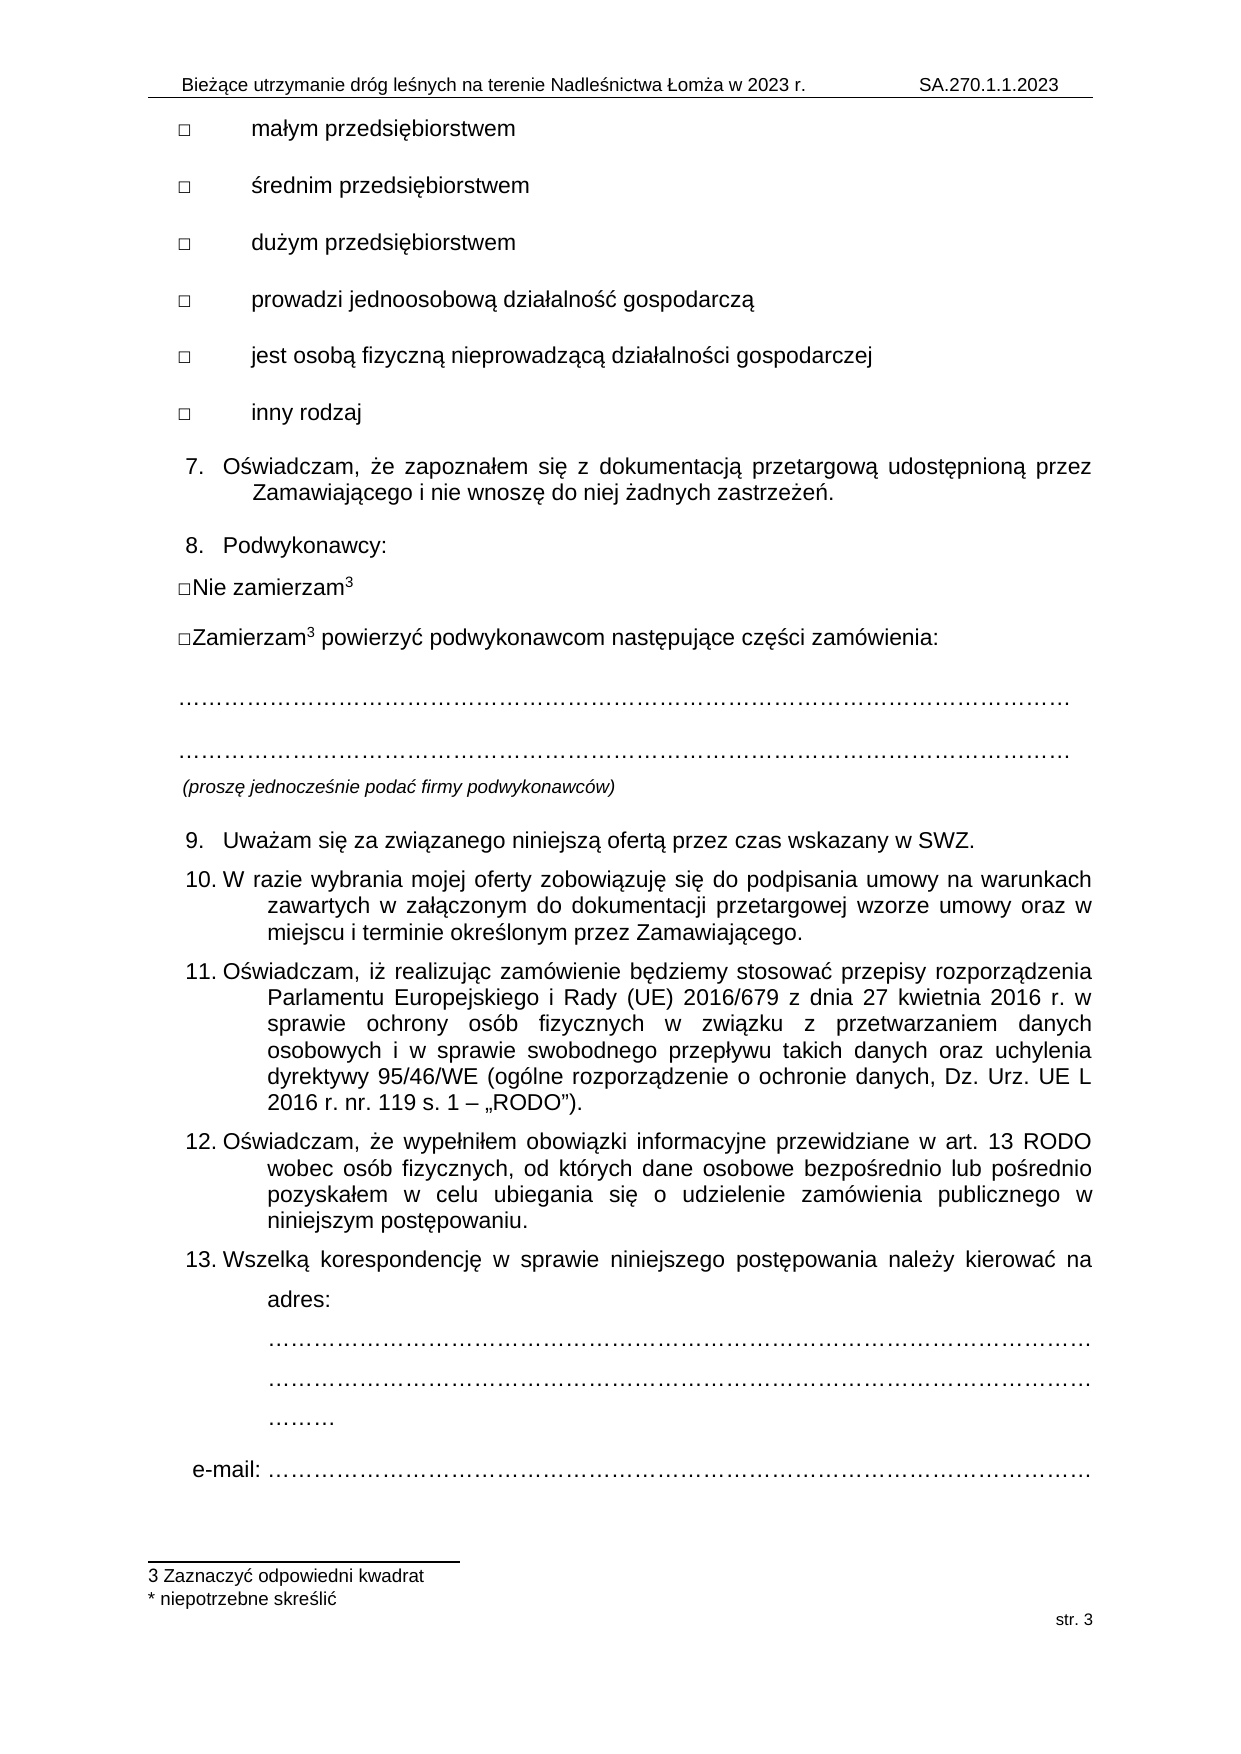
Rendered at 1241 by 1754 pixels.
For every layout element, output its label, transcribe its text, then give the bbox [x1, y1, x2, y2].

list Uważam się za związanego niniejszą ofertą przez czas wskazany w SWZ. [185, 827, 1093, 853]
list Podwykonawcy: [185, 532, 1093, 558]
text ☐ Nie zamierzam [177, 571, 1093, 602]
text ☐ średnim przedsiębiorstwem [177, 169, 1093, 200]
text ☐ małym przedsiębiorstwem [177, 112, 1093, 144]
text ☐ Zamierzam3 powierzyć podwykonawcom następujące części zamówienia: [177, 621, 1093, 653]
text ……………………………………………………………………………………………………… [177, 684, 1093, 710]
list Wszelką korespondencję w sprawie niniejszego postępowania należy kierować na adres: ……………………………………………………………………………………………………………………………………………………………………………………………………… [185, 1246, 1093, 1430]
text ☐ jest osobą fizyczną nieprowadzącą działalności gospodarczej [177, 339, 1093, 371]
text ☐ prowadzi jednoosobową działalność gospodarczą [177, 283, 1093, 314]
list Oświadczam, że wypełniłem obowiązki informacyjne przewidziane w art. 13 RODO wobec osób fizycznych, od których dane osobowe bezpośrednio lub pośrednio pozyskałem w celu ubiegania się o udzielenie zamówienia publicznego w niniejszym postępowaniu. [185, 1128, 1093, 1234]
text ☐ inny rodzaj [177, 396, 1093, 427]
list e-mail: ……………………………………………………………………………………………… [192, 1456, 1093, 1482]
text (proszę jednocześnie podać firmy podwykonawców) [177, 776, 1093, 798]
text ☐ dużym przedsiębiorstwem [177, 226, 1093, 257]
text Zaznaczyć odpowiedni kwadrat * niepotrzebne skreślić [148, 1562, 1093, 1609]
list W razie wybrania mojej oferty zobowiązuję się do podpisania umowy na warunkach zawartych w załączonym do dokumentacji przetargowej wzorze umowy oraz w miejscu i terminie określonym przez Zamawiającego. [185, 866, 1093, 945]
text ……………………………………………………………………………………………………… [177, 737, 1093, 763]
list Oświadczam, iż realizując zamówienie będziemy stosować przepisy rozporządzenia Parlamentu Europejskiego i Rady (UE) 2016/679 z dnia 27 kwietnia 2016 r. w sprawie ochrony osób fizycznych w związku z przetwarzaniem danych osobowych i w sprawie swobodnego przepływu takich danych oraz uchylenia dyrektywy 95/46/WE (ogólne rozporządzenie o ochronie danych, Dz. Urz. UE L 2016 r. nr. 119 s. 1 – „RODO”). [185, 958, 1093, 1116]
list Oświadczam, że zapoznałem się z dokumentacją przetargową udostępnioną przez Zamawiającego i nie wnoszę do niej żadnych zastrzeżeń. [185, 453, 1093, 506]
